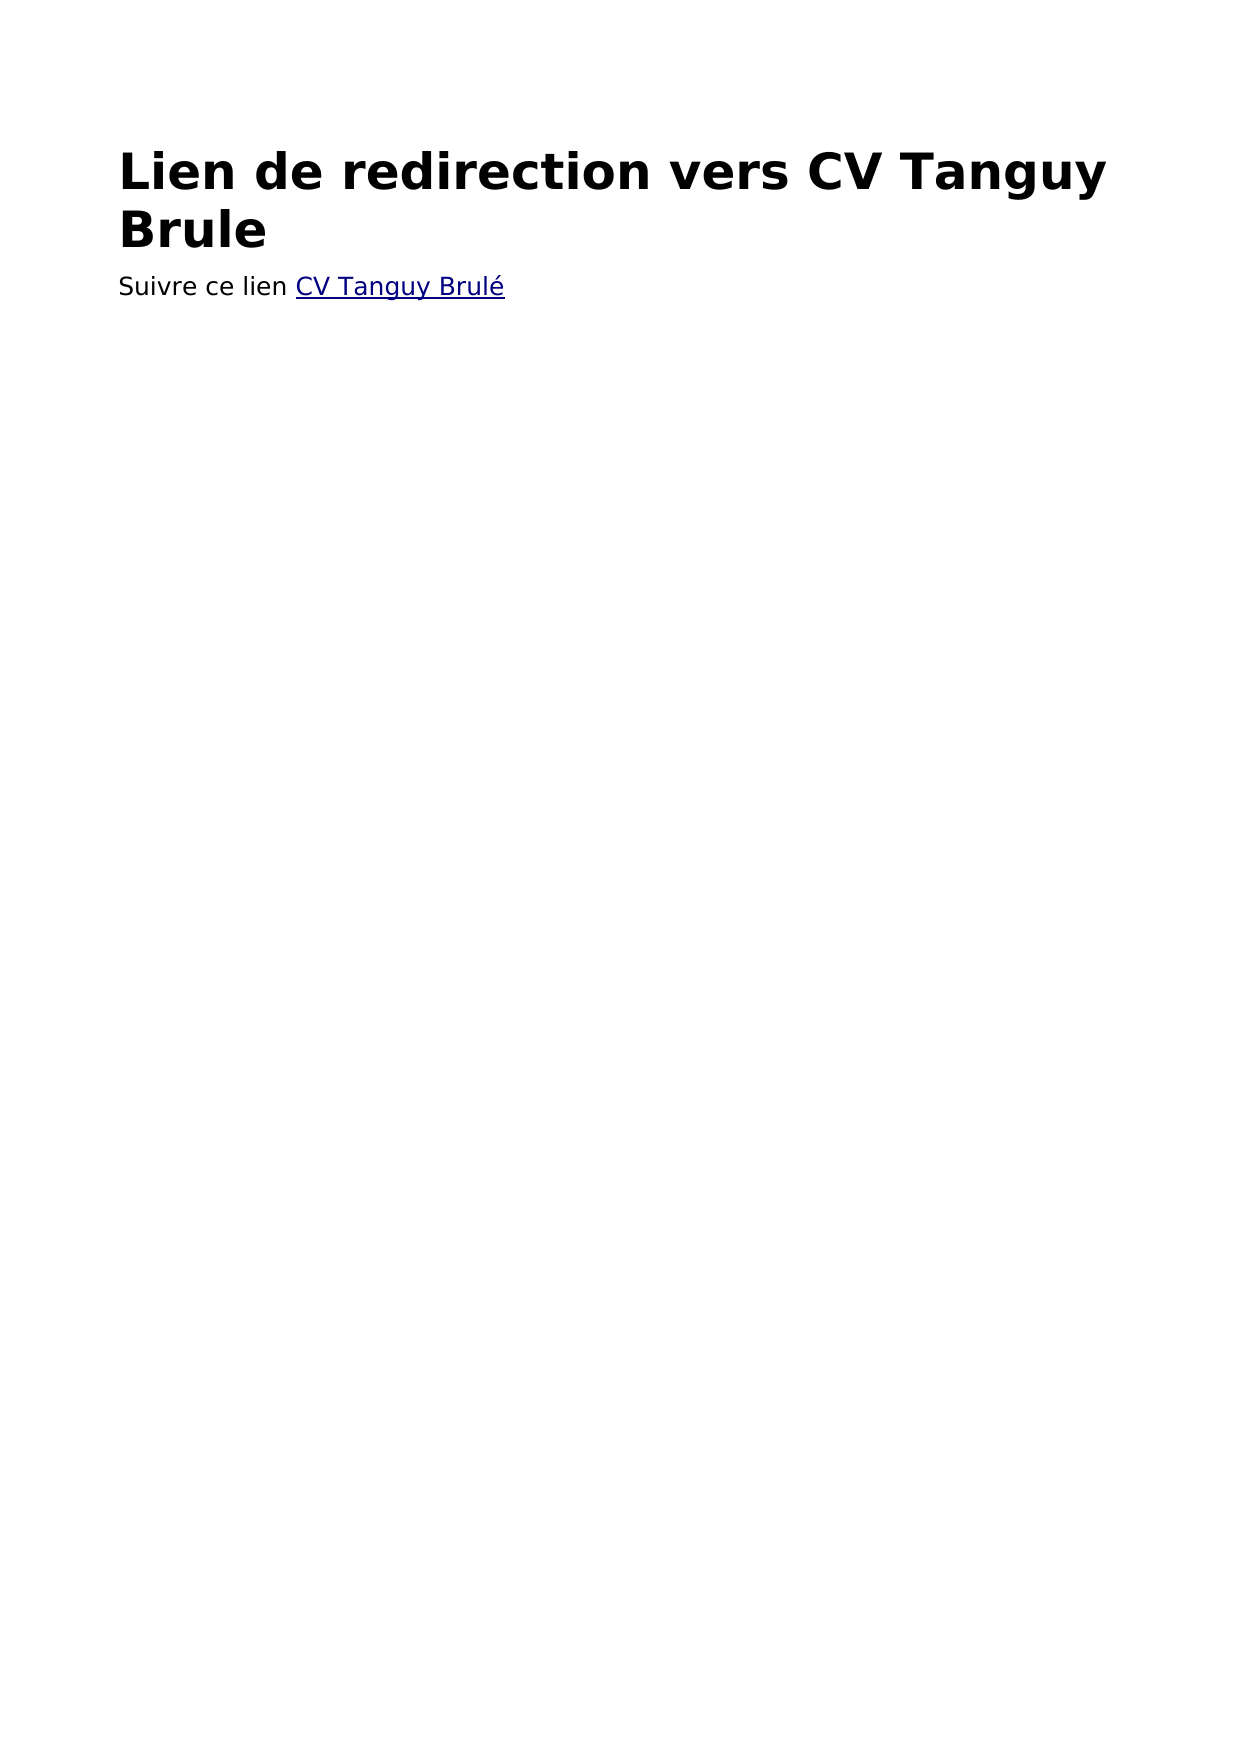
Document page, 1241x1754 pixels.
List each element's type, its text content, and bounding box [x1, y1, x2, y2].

text Suivre ce lien CV Tanguy Brulé [118, 272, 1122, 301]
subtitle Lien de redirection vers CV Tanguy Brule [118, 143, 1122, 259]
